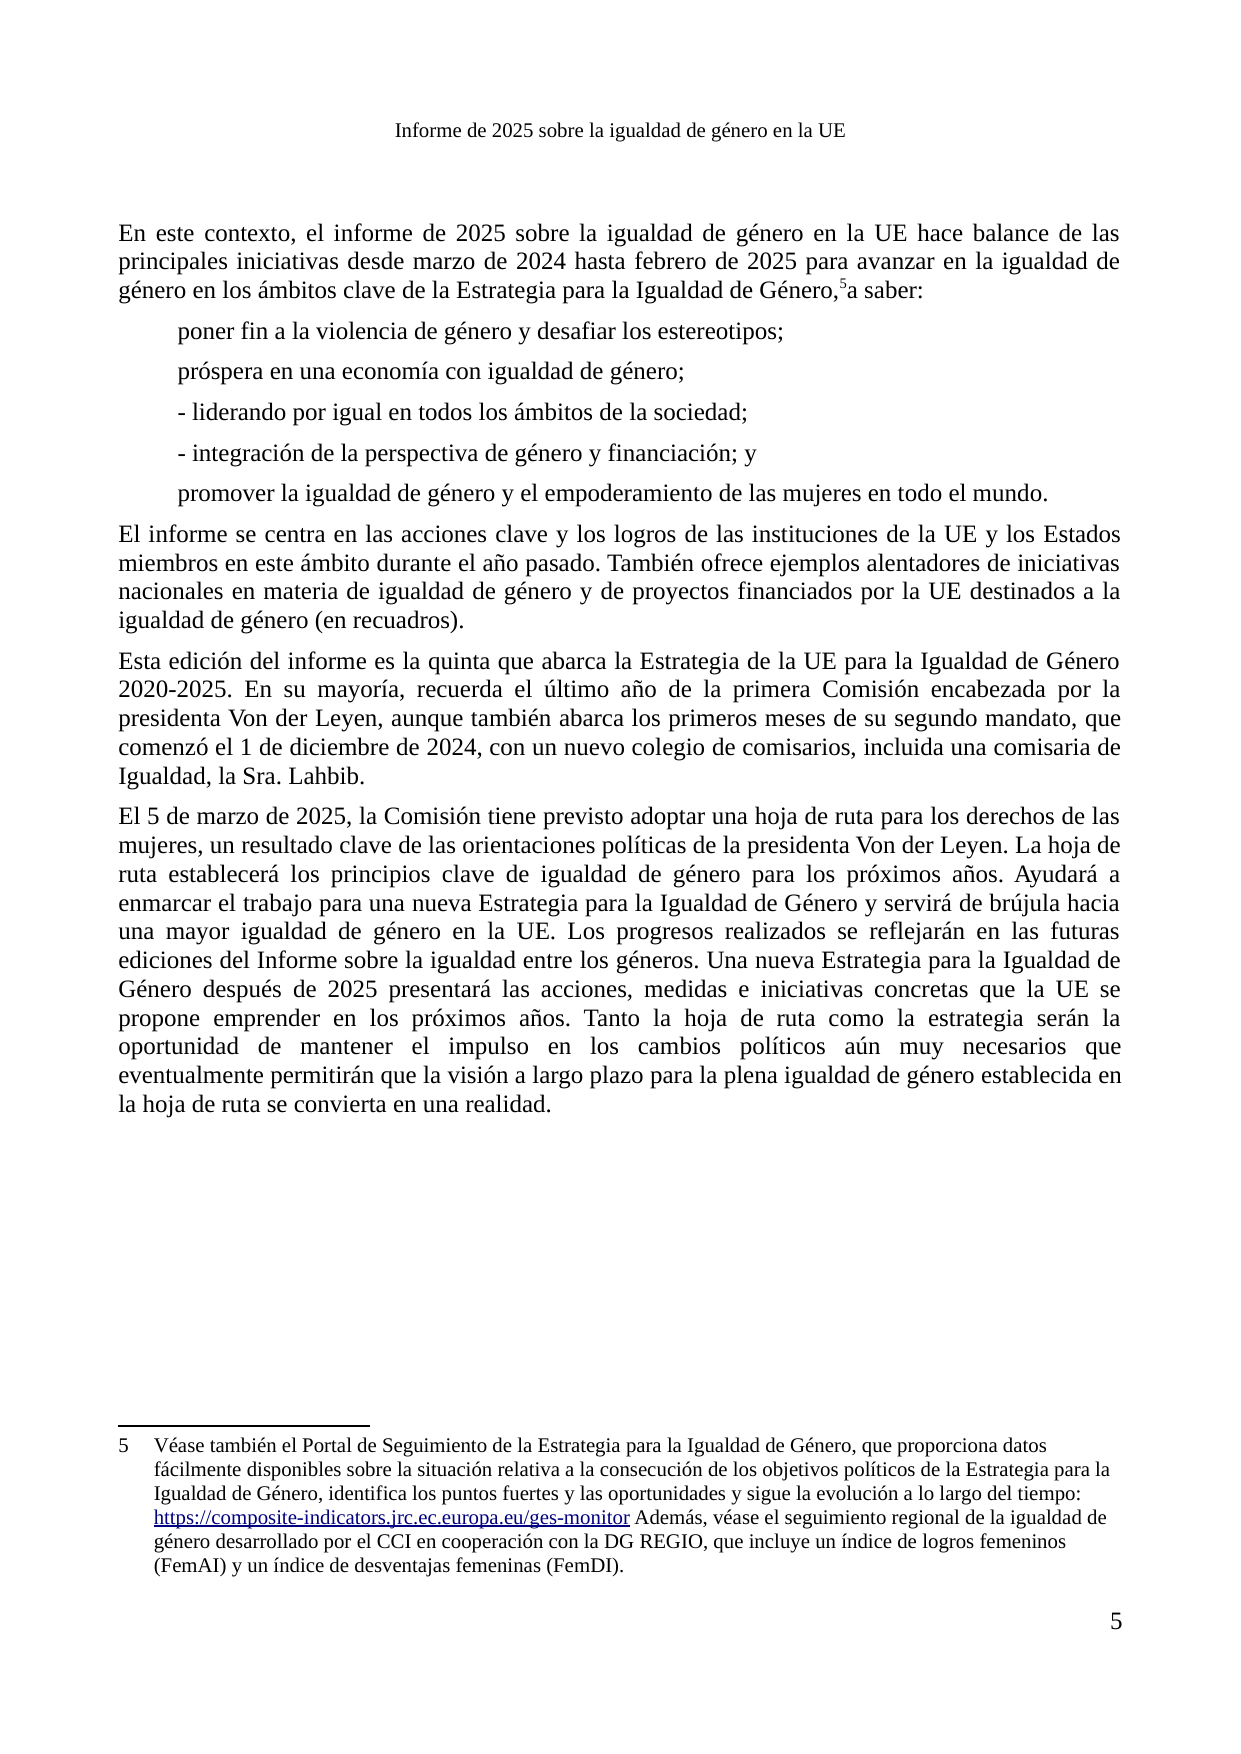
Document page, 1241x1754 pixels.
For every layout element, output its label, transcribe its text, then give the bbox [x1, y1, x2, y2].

text El informe se centra en las acciones clave y los logros de las instituciones de la UE y los Estados miembros en este ámbito durante el año pasado. También ofrece ejemplos alentadores de iniciativas nacionales en materia de igualdad de género y de proyectos financiados por la UE destinados a la igualdad de género (en recuadros). [118, 519, 1122, 634]
text - liderando por igual en todos los ámbitos de la sociedad; [177, 397, 1122, 426]
text En este contexto, el informe de 2025 sobre la igualdad de género en la UE hace balance de las principales iniciativas desde marzo de 2024 hasta febrero de 2025 para avanzar en la igualdad de género en los ámbitos clave de la Estrategia para la Igualdad de Género,a saber: [118, 218, 1122, 304]
text promover la igualdad de género y el empoderamiento de las mujeres en todo el mundo. [177, 478, 1122, 507]
text El 5 de marzo de 2025, la Comisión tiene previsto adoptar una hoja de ruta para los derechos de las mujeres, un resultado clave de las orientaciones políticas de la presidenta Von der Leyen. La hoja de ruta establecerá los principios clave de igualdad de género para los próximos años. Ayudará a enmarcar el trabajo para una nueva Estrategia para la Igualdad de Género y servirá de brújula hacia una mayor igualdad de género en la UE. Los progresos realizados se reflejarán en las futuras ediciones del Informe sobre la igualdad entre los géneros. Una nueva Estrategia para la Igualdad de Género después de 2025 presentará las acciones, medidas e iniciativas concretas que la UE se propone emprender en los próximos años. Tanto la hoja de ruta como la estrategia serán la oportunidad de mantener el impulso en los cambios políticos aún muy necesarios que eventualmente permitirán que la visión a largo plazo para la plena igualdad de género establecida en la hoja de ruta se convierta en una realidad. [118, 801, 1122, 1118]
text poner fin a la violencia de género y desafiar los estereotipos; [177, 316, 1122, 344]
text Esta edición del informe es la quinta que abarca la Estrategia de la UE para la Igualdad de Género 2020-2025. En su mayoría, recuerda el último año de la primera Comisión encabezada por la presidenta Von der Leyen, aunque también abarca los primeros meses de su segundo mandato, que comenzó el 1 de diciembre de 2024, con un nuevo colegio de comisarios, incluida una comisaria de Igualdad, la Sra. Lahbib. [118, 646, 1122, 789]
text - integración de la perspectiva de género y financiación; y [177, 438, 1122, 466]
text próspera en una economía con igualdad de género; [177, 356, 1122, 385]
text Véase también el Portal de Seguimiento de la Estrategia para la Igualdad de Género, que proporciona datos fácilmente disponibles sobre la situación relativa a la consecución de los objetivos políticos de la Estrategia para la Igualdad de Género, identifica los puntos fuertes y las oportunidades y sigue la evolución a lo largo del tiempo: https://composite-indicators.jrc.ec.europa.eu/ges-monitor Además, véase el seguimiento regional de la igualdad de género desarrollado por el CCI en cooperación con la DG REGIO, que incluye un índice de logros femeninos (FemAI) y un índice de desventajas femeninas (FemDI). [118, 1432, 1122, 1577]
